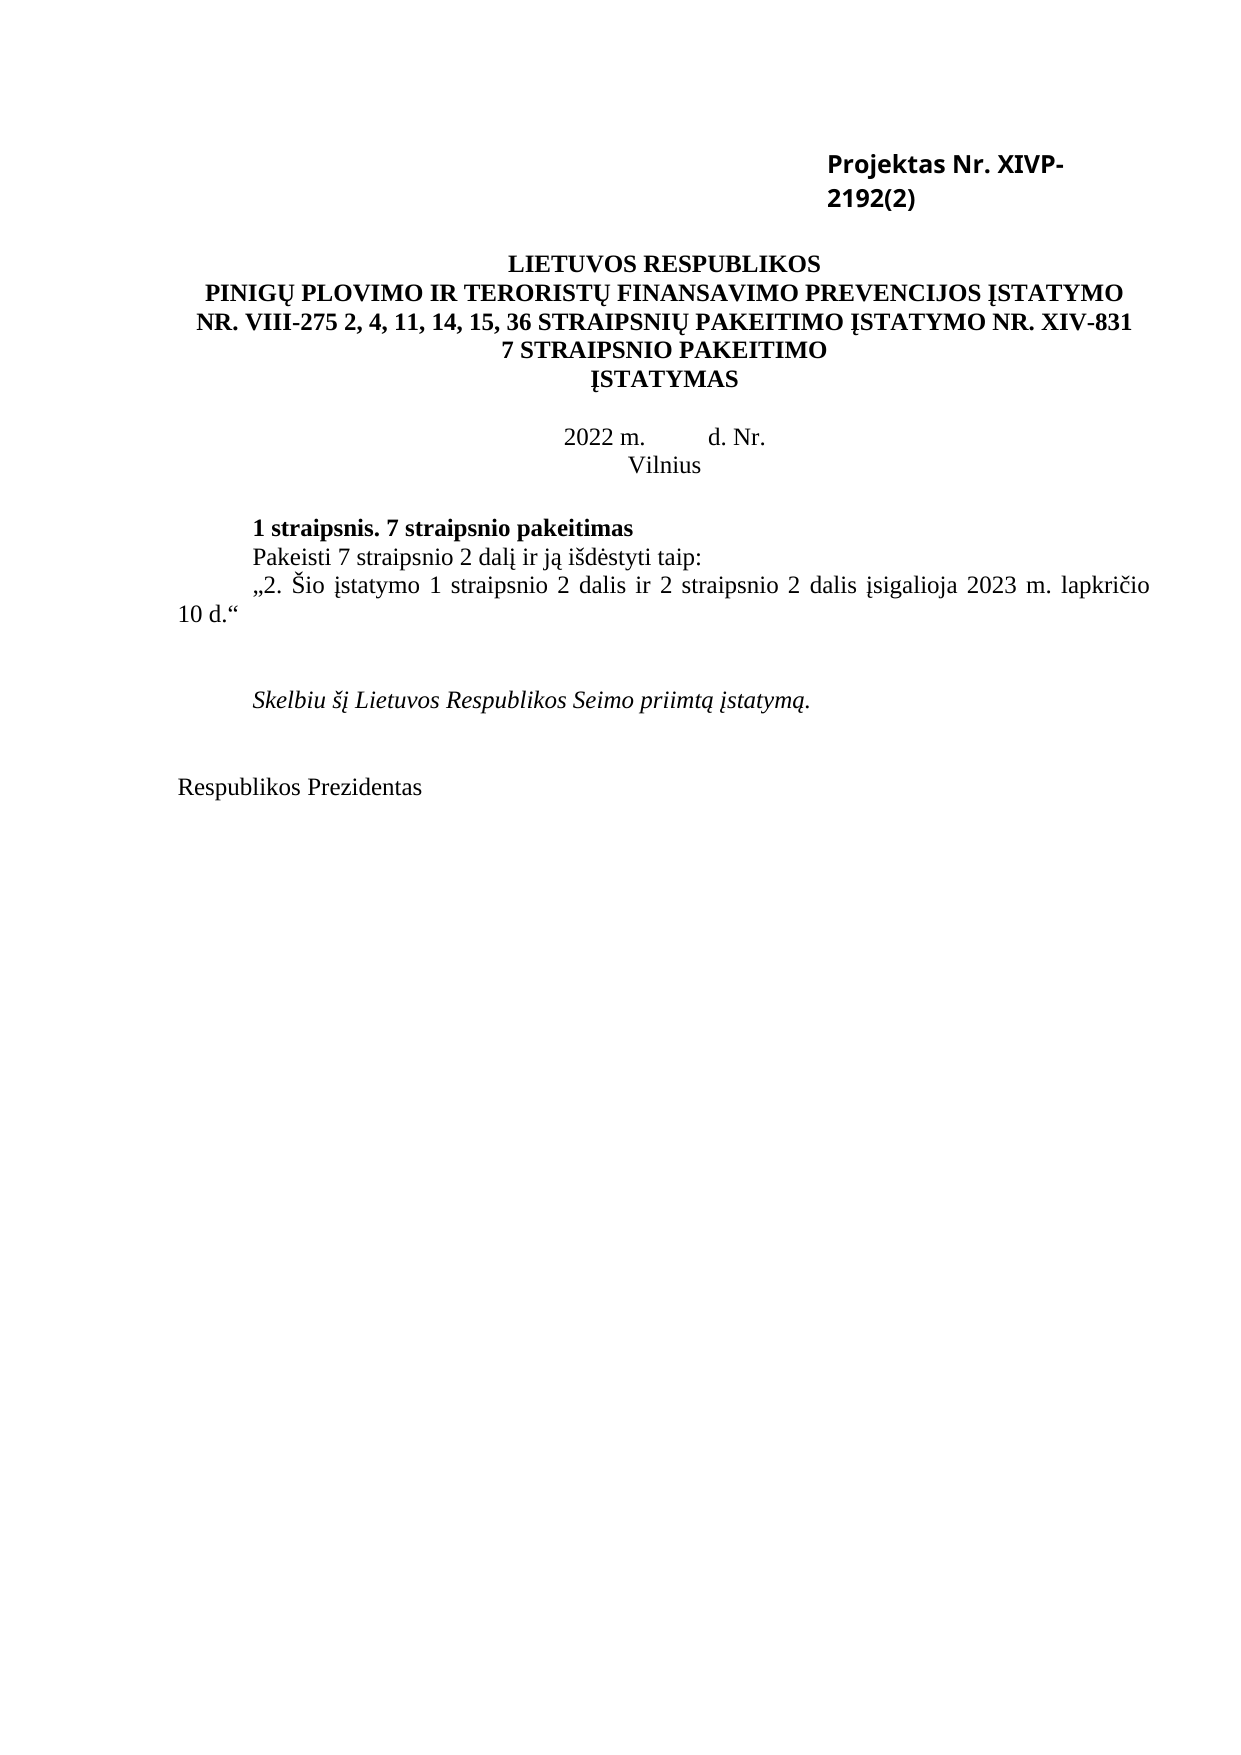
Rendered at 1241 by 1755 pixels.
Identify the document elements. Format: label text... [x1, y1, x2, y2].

text Skelbiu šį Lietuvos Respublikos Seimo priimtą įstatymą. [177, 686, 1152, 714]
text Projektas Nr. XIVP-2192(2) [827, 147, 1152, 215]
text Vilnius [177, 450, 1152, 479]
text Pakeisti 7 straipsnio 2 dalį ir ją išdėstyti taip: [177, 542, 1152, 571]
text LIETUVOS RESPUBLIKOS [177, 249, 1152, 278]
text 1 straipsnis. 7 straipsnio pakeitimas [177, 513, 1152, 542]
text PINIGŲ PLOVIMO IR TERORISTŲ FINANSAVIMO PREVENCIJOS ĮSTATYMO NR. VIII-275 2, 4, 11, 14, 15, 36 STRAIPSNIŲ PAKEITIMO ĮSTATYMo Nr. XIV-831 7 straipsnio pakeitimo [177, 278, 1152, 364]
text Respublikos Prezidentas [177, 772, 1152, 801]
text „2. Šio įstatymo 1 straipsnio 2 dalis ir 2 straipsnio 2 dalis įsigalioja 2023 m. lapkričio 10 d.“ [177, 571, 1152, 628]
text 2022 m. d. Nr. [177, 422, 1152, 450]
text įstatymas [177, 364, 1152, 393]
